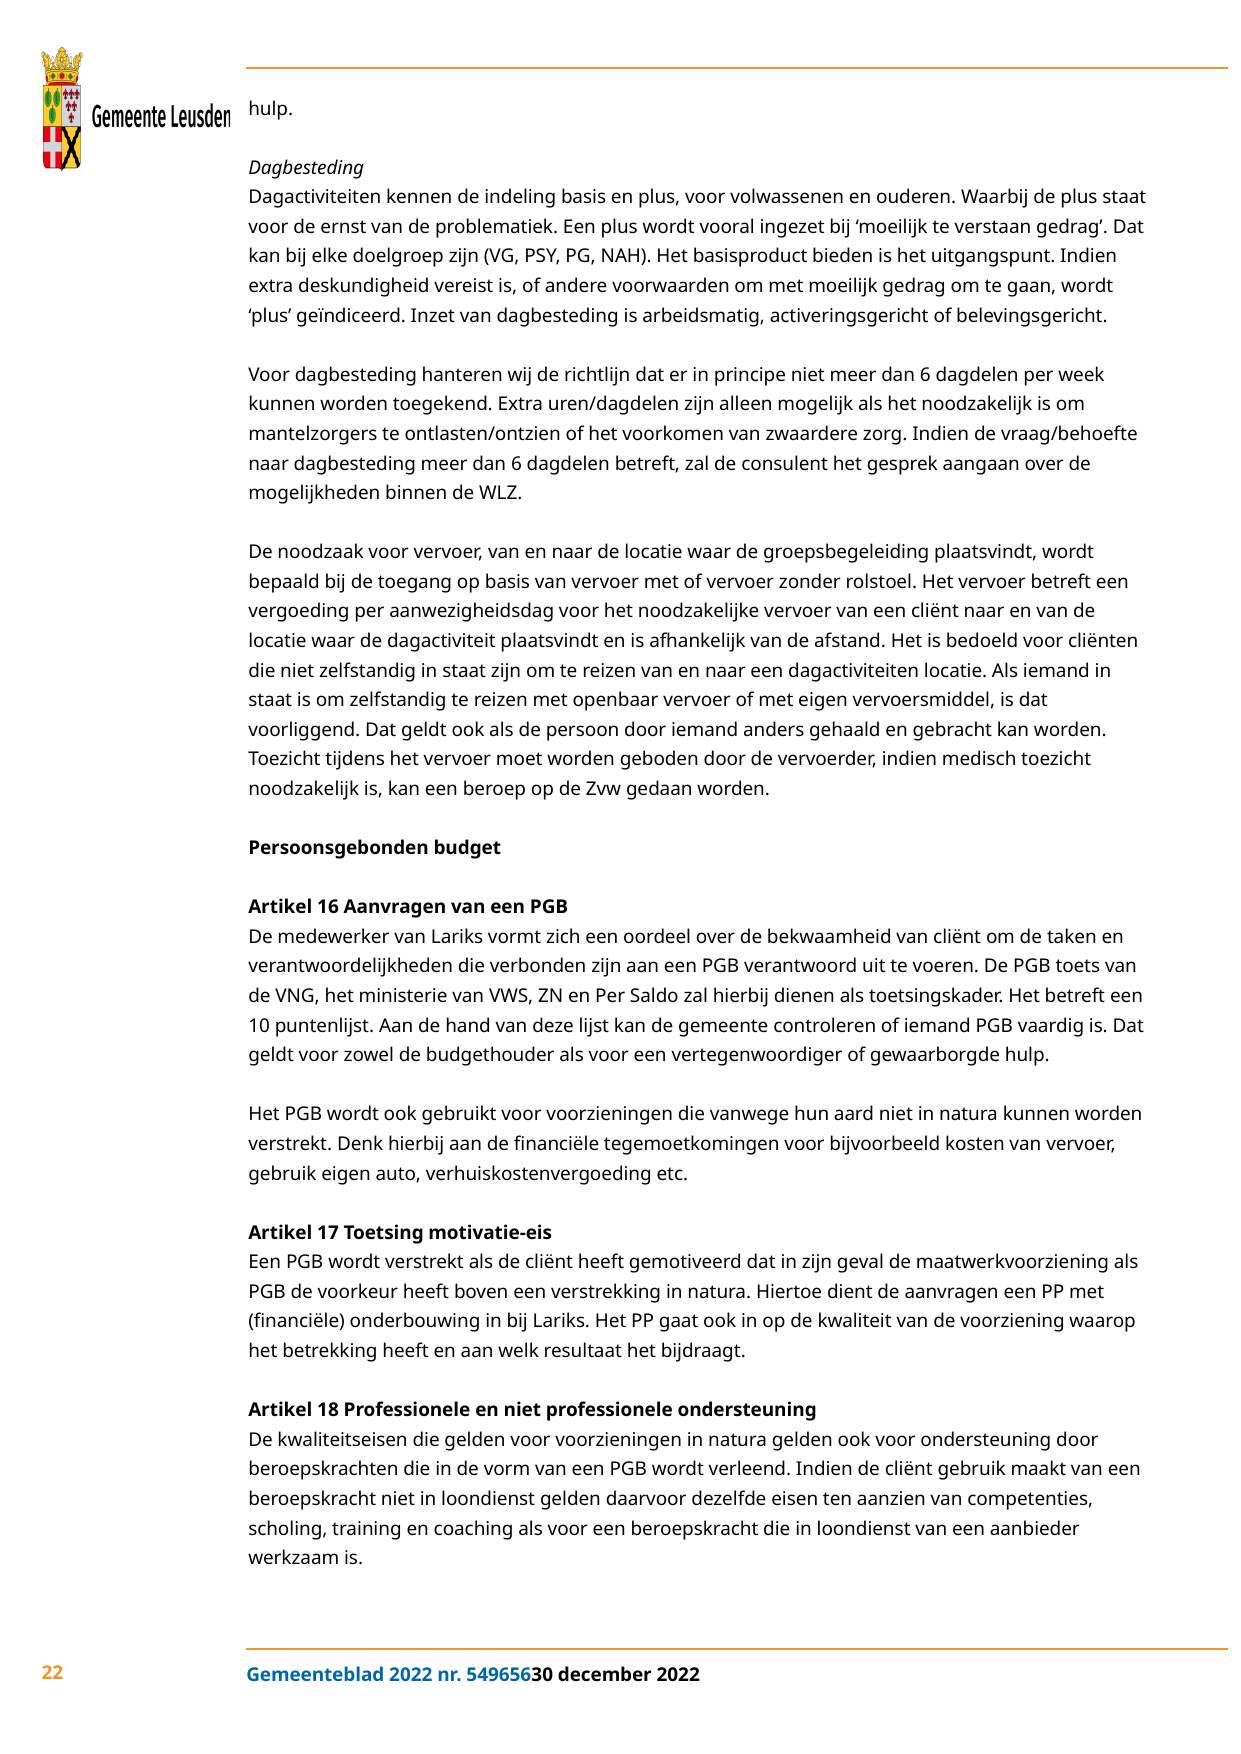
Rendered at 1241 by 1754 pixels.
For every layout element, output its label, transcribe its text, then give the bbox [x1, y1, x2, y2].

text Voor dagbesteding hanteren wij de richtlijn dat er in principe niet meer dan 6 dagdelen per week kunnen worden toegekend. Extra uren/dagdelen zijn alleen mogelijk als het noodzakelijk is om mantelzorgers te ontlasten/ontzien of het voorkomen van zwaardere zorg. Indien de vraag/behoefte naar dagbesteding meer dan 6 dagdelen betreft, zal de consulent het gesprek aangaan over de mogelijkheden binnen de WLZ. [248, 361, 1152, 505]
text Artikel 17 Toetsing motivatie-eis [248, 1219, 1152, 1245]
text Dagbesteding [248, 154, 1152, 180]
text Artikel 18 Professionele en niet professionele ondersteuning [248, 1396, 1152, 1422]
text Het PGB wordt ook gebruikt voor voorzieningen die vanwege hun aard niet in natura kunnen worden verstrekt. Denk hierbij aan de financiële tegemoetkomingen voor bijvoorbeeld kosten van vervoer, gebruik eigen auto, verhuiskostenvergoeding etc. [248, 1101, 1152, 1186]
text Een PGB wordt verstrekt als de cliënt heeft gemotiveerd dat in zijn geval de maatwerkvoorziening als PGB de voorkeur heeft boven een verstrekking in natura. Hiertoe dient de aanvragen een PP met (financiële) onderbouwing in bij Lariks. Het PP gaat ook in op de kwaliteit van de voorziening waarop het betrekking heeft en aan welk resultaat het bijdraagt. [248, 1248, 1152, 1363]
text De medewerker van Lariks vormt zich een oordeel over de bekwaamheid van cliënt om de taken en verantwoordelijkheden die verbonden zijn aan een PGB verantwoord uit te voeren. De PGB toets van de VNG, het ministerie van VWS, ZN en Per Saldo zal hierbij dienen als toetsingskader. Het betreft een 10 puntenlijst. Aan de hand van deze lijst kan de gemeente controleren of iemand PGB vaardig is. Dat geldt voor zowel de budgethouder als voor een vertegenwoordiger of gewaarborgde hulp. [248, 923, 1152, 1067]
text Artikel 16 Aanvragen van een PGB [248, 893, 1152, 919]
text De noodzaak voor vervoer, van en naar de locatie waar de groepsbegeleiding plaatsvindt, wordt bepaald bij de toegang op basis van vervoer met of vervoer zonder rolstoel. Het vervoer betreft een vergoeding per aanwezigheidsdag voor het noodzakelijke vervoer van een cliënt naar en van de locatie waar de dagactiviteit plaatsvindt en is afhankelijk van de afstand. Het is bedoeld voor cliënten die niet zelfstandig in staat zijn om te reizen van en naar een dagactiviteiten locatie. Als iemand in staat is om zelfstandig te reizen met openbaar vervoer of met eigen vervoersmiddel, is dat voorliggend. Dat geldt ook als de persoon door iemand anders gehaald en gebracht kan worden. Toezicht tijdens het vervoer moet worden geboden door de vervoerder, indien medisch toezicht noodzakelijk is, kan een beroep op de Zvw gedaan worden. [248, 538, 1152, 801]
text Persoonsgebonden budget [248, 834, 1152, 860]
text hulp. [248, 95, 1152, 121]
picture [41, 47, 231, 172]
text Dagactiviteiten kennen de indeling basis en plus, voor volwassenen en ouderen. Waarbij de plus staat voor de ernst van de problematiek. Een plus wordt vooral ingezet bij ‘moeilijk te verstaan gedrag’. Dat kan bij elke doelgroep zijn (VG, PSY, PG, NAH). Het basisproduct bieden is het uitgangspunt. Indien extra deskundigheid vereist is, of andere voorwaarden om met moeilijk gedrag om te gaan, wordt ‘plus’ geïndiceerd. Inzet van dagbesteding is arbeidsmatig, activeringsgericht of belevingsgericht. [248, 183, 1152, 328]
text De kwaliteitseisen die gelden voor voorzieningen in natura gelden ook voor ondersteuning door beroepskrachten die in de vorm van een PGB wordt verleend. Indien de cliënt gebruik maakt van een beroepskracht niet in loondienst gelden daarvoor dezelfde eisen ten aanzien van competenties, scholing, training en coaching als voor een beroepskracht die in loondienst van een aanbieder werkzaam is. [248, 1426, 1152, 1570]
